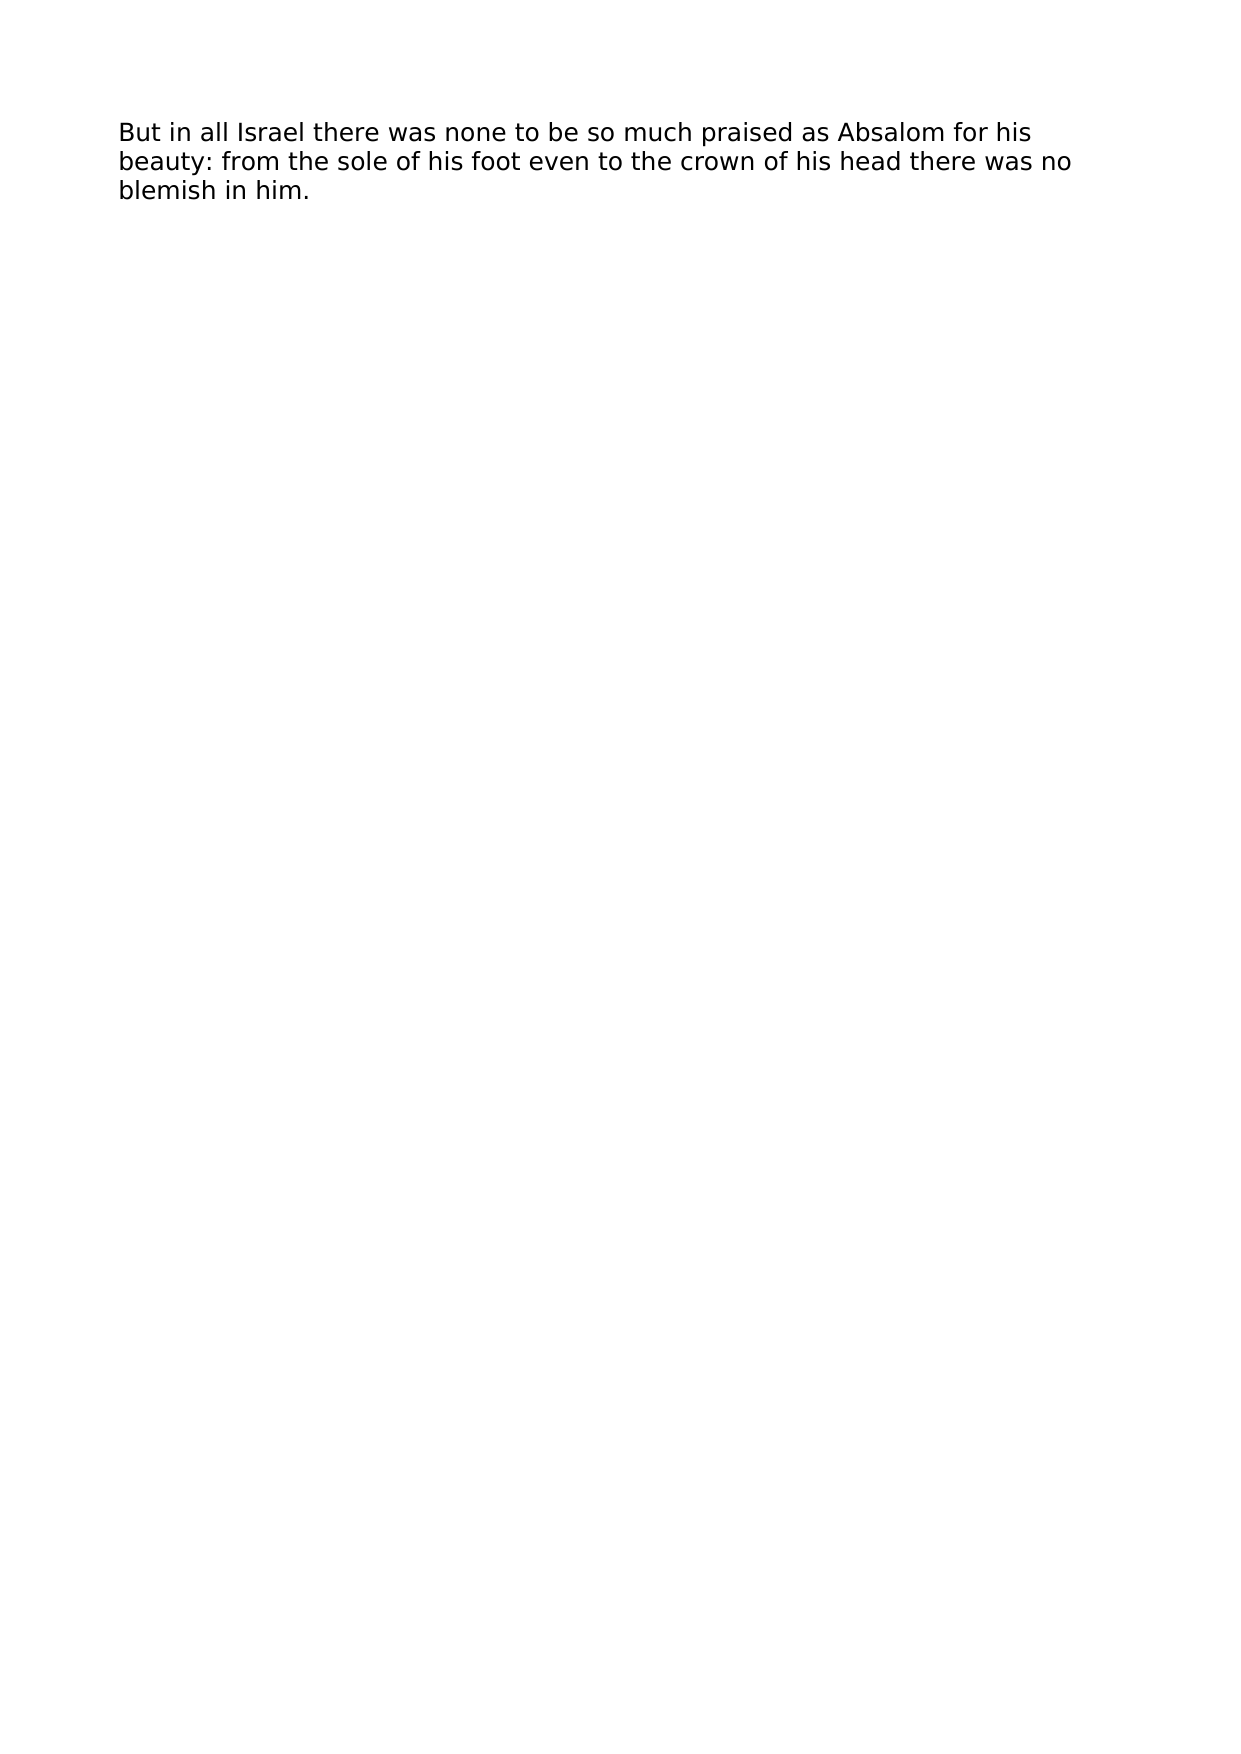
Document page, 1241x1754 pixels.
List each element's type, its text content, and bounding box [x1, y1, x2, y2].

text But in all Israel there was none to be so much praised as Absalom for his beauty: from the sole of his foot even to the crown of his head there was no blemish in him. [118, 118, 1122, 206]
